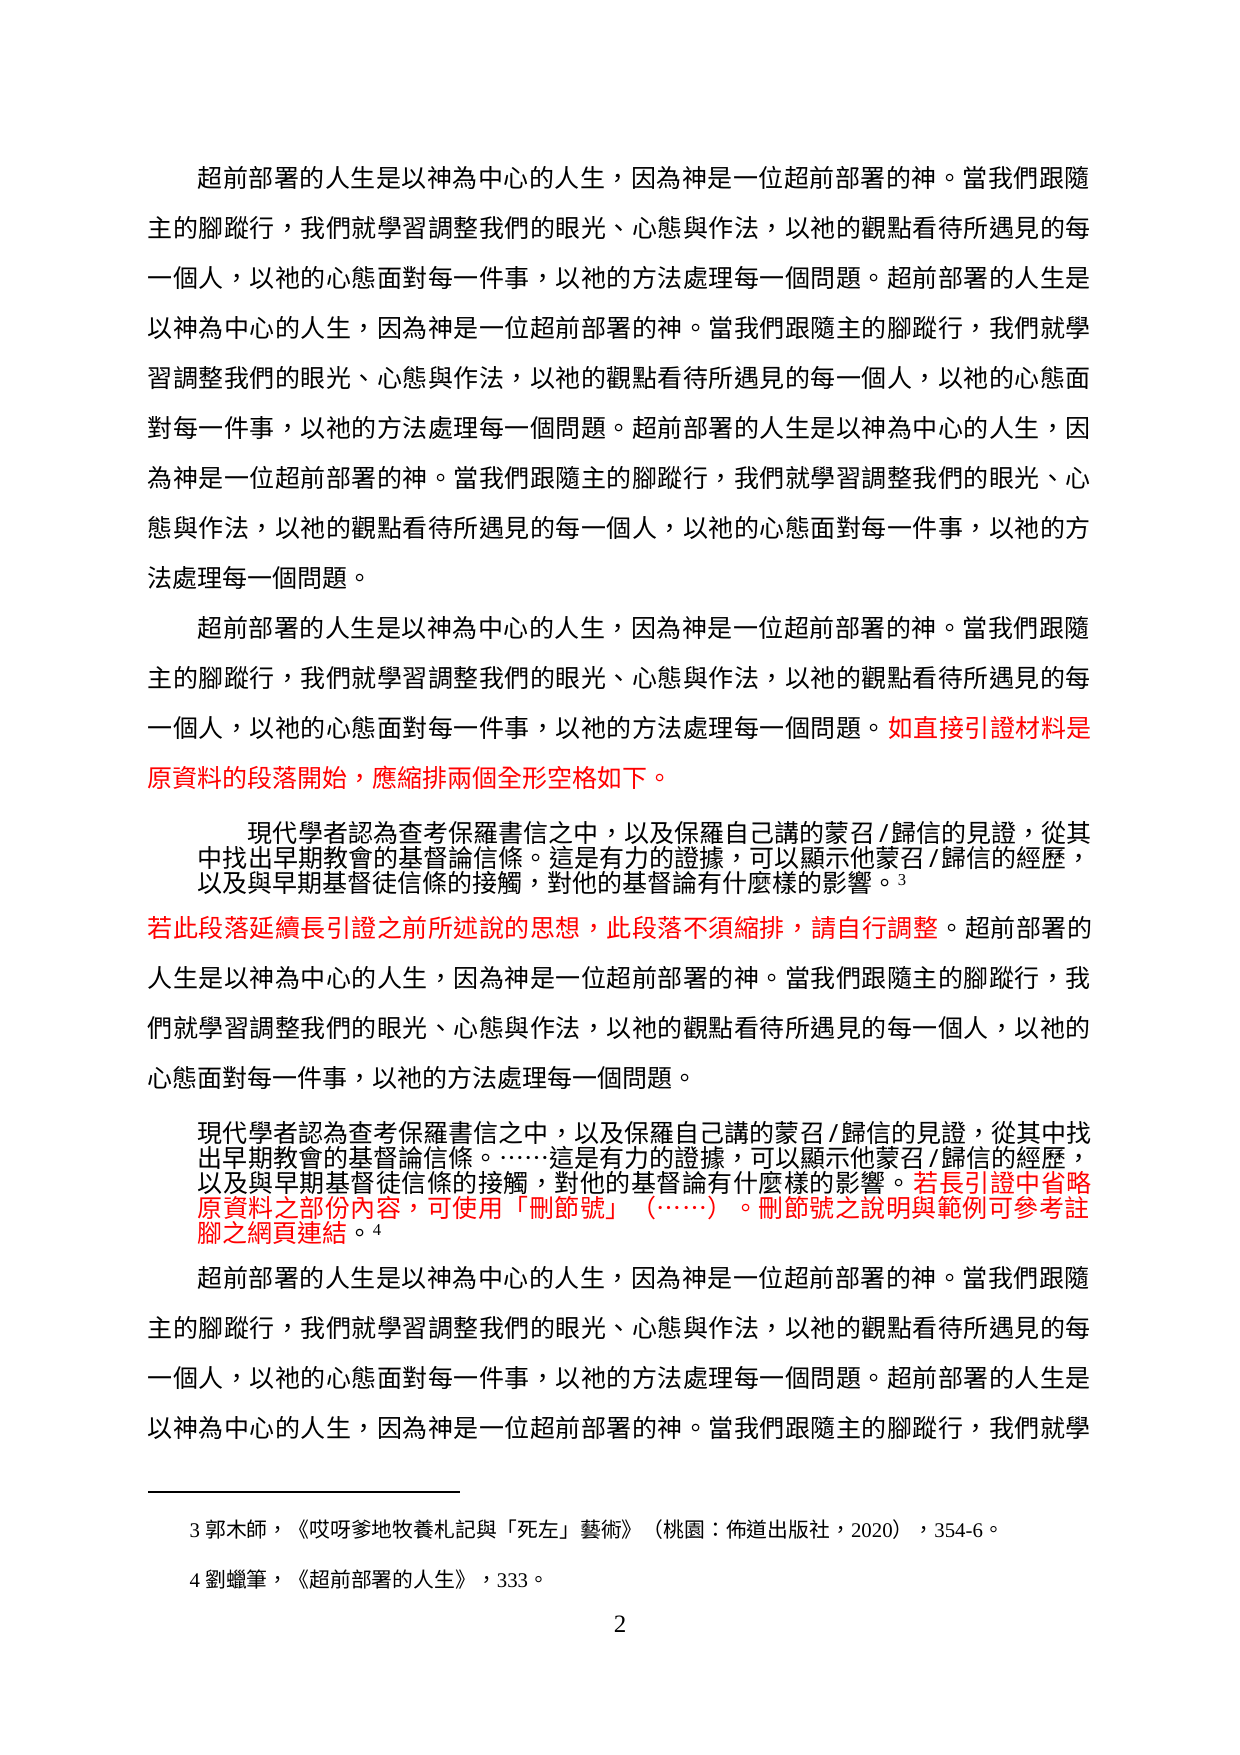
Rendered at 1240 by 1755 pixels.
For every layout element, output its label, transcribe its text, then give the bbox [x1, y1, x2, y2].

text 超前部署的人生是以神為中心的人生，因為神是一位超前部署的神。當我們跟隨主的腳蹤行，我們就學習調整我們的眼光、心態與作法，以祂的觀點看待所遇見的每一個人，以祂的心態面對每一件事，以祂的方法處理每一個問題。如直接引證材料是原資料的段落開始，應縮排兩個全形空格如下。 [148, 598, 1092, 798]
text 現代學者認為查考保羅書信之中，以及保羅自己講的蒙召/歸信的見證，從其中找出早期教會的基督論信條。這是有力的證據，可以顯示他蒙召/歸信的經歷，以及與早期基督徒信條的接觸，對他的基督論有什麼樣的影響。 [198, 823, 1092, 898]
text 超前部署的人生是以神為中心的人生，因為神是一位超前部署的神。當我們跟隨主的腳蹤行，我們就學習調整我們的眼光、心態與作法，以祂的觀點看待所遇見的每一個人，以祂的心態面對每一件事，以祂的方法處理每一個問題。超前部署的人生是以神為中心的人生，因為神是一位超前部署的神。當我們跟隨主的腳蹤行，我們就學 [148, 1248, 1092, 1448]
text 現代學者認為查考保羅書信之中，以及保羅自己講的蒙召/歸信的見證，從其中找出早期教會的基督論信條。……這是有力的證據，可以顯示他蒙召/歸信的經歷，以及與早期基督徒信條的接觸，對他的基督論有什麼樣的影響。若長引證中省略原資料之部份內容，可使用「刪節號」（……）。刪節號之說明與範例可參考註腳之網頁連結。 [198, 1123, 1092, 1248]
text 郭木師，《哎呀爹地牧養札記與「死左」藝術》（桃園：佈道出版社，2020），354-6。 [148, 1517, 1092, 1542]
text 劉蠟筆，《超前部署的人生》，333。 [148, 1567, 1092, 1592]
text 若此段落延續長引證之前所述說的思想，此段落不須縮排，請自行調整。超前部署的人生是以神為中心的人生，因為神是一位超前部署的神。當我們跟隨主的腳蹤行，我們就學習調整我們的眼光、心態與作法，以祂的觀點看待所遇見的每一個人，以祂的心態面對每一件事，以祂的方法處理每一個問題。 [148, 898, 1092, 1098]
text 超前部署的人生是以神為中心的人生，因為神是一位超前部署的神。當我們跟隨主的腳蹤行，我們就學習調整我們的眼光、心態與作法，以祂的觀點看待所遇見的每一個人，以祂的心態面對每一件事，以祂的方法處理每一個問題。超前部署的人生是以神為中心的人生，因為神是一位超前部署的神。當我們跟隨主的腳蹤行，我們就學習調整我們的眼光、心態與作法，以祂的觀點看待所遇見的每一個人，以祂的心態面對每一件事，以祂的方法處理每一個問題。超前部署的人生是以神為中心的人生，因為神是一位超前部署的神。當我們跟隨主的腳蹤行，我們就學習調整我們的眼光、心態與作法，以祂的觀點看待所遇見的每一個人，以祂的心態面對每一件事，以祂的方法處理每一個問題。 [148, 148, 1092, 598]
